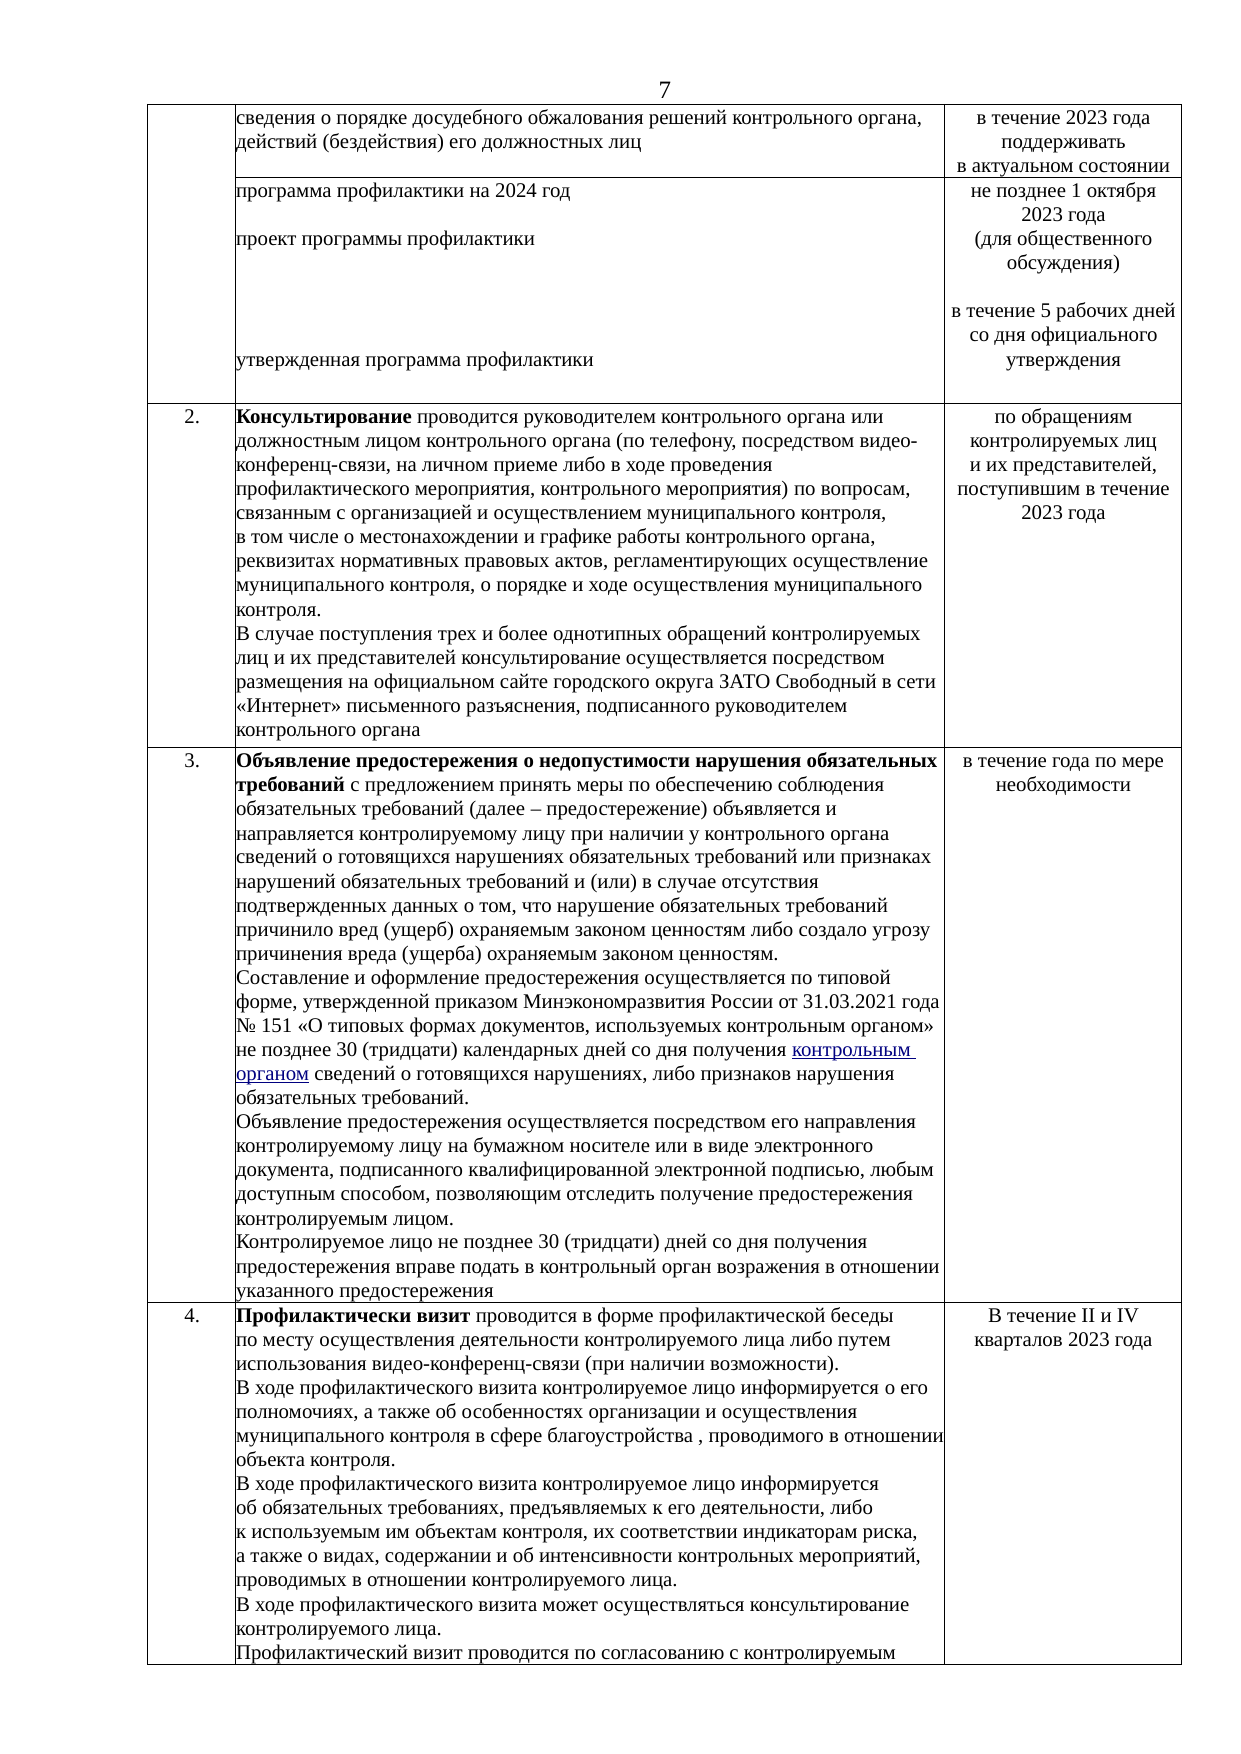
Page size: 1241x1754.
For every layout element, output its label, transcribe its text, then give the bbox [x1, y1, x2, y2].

table_cell не позднее 1 октября 2023 года (для общественного обсуждения) в течение 5 рабочих дней со дня официального утверждения [945, 178, 1181, 403]
table_cell программа профилактики на 2024 год проект программы профилактики утвержденная программа профилактики [236, 178, 944, 403]
table_cell 4. [148, 1303, 235, 1664]
table_cell в течение года по мере необходимости [945, 748, 1181, 1302]
table_cell в течение 2023 года поддерживать в актуальном состоянии [945, 105, 1181, 177]
table_cell Консультирование проводится руководителем контрольного органа или должностным лицом контрольного органа (по телефону, посредством видео-конференц-связи, на личном приеме либо в ходе проведения профилактического мероприятия, контрольного мероприятия) по вопросам, связанным с организацией и осуществлением муниципального контроля, в том числе о местонахождении и графике работы контрольного органа, реквизитах нормативных правовых актов, регламентирующих осуществление муниципального контроля, о порядке и ходе осуществления муниципального контроля. В случае поступления трех и более однотипных обращений контролируемых лиц и их представителей консультирование осуществляется посредством размещения на официальном сайте городского округа ЗАТО Свободный в сети «Интернет» письменного разъяснения, подписанного руководителем контрольного органа [236, 404, 944, 747]
table_cell 2. [148, 404, 235, 747]
table_cell по обращениям контролируемых лиц и их представителей, поступившим в течение 2023 года [945, 404, 1181, 747]
table_cell сведения о порядке досудебного обжалования решений контрольного органа, действий (бездействия) его должностных лиц [236, 105, 944, 177]
table_cell Профилактически визит проводится в форме профилактической беседы по месту осуществления деятельности контролируемого лица либо путем использования видео-конференц-связи (при наличии возможности). В ходе профилактического визита контролируемое лицо информируется о его полномочиях, а также об особенностях организации и осуществления муниципального контроля в сфере благоустройства , проводимого в отношении объекта контроля. В ходе профилактического визита контролируемое лицо информируется об обязательных требованиях, предъявляемых к его деятельности, либо к используемым им объектам контроля, их соответствии индикаторам риска, а также о видах, содержании и об интенсивности контрольных мероприятий, проводимых в отношении контролируемого лица. В ходе профилактического визита может осуществляться консультирование контролируемого лица. Профилактический визит проводится по согласованию с контролируемым [236, 1303, 944, 1664]
table_cell [148, 105, 235, 403]
table_cell В течение II и IV кварталов 2023 года [945, 1303, 1181, 1664]
table_cell Объявление предостережения о недопустимости нарушения обязательных требований с предложением принять меры по обеспечению соблюдения обязательных требований (далее – предостережение) объявляется и направляется контролируемому лицу при наличии у контрольного органа сведений о готовящихся нарушениях обязательных требований или признаках нарушений обязательных требований и (или) в случае отсутствия подтвержденных данных о том, что нарушение обязательных требований причинило вред (ущерб) охраняемым законом ценностям либо создало угрозу причинения вреда (ущерба) охраняемым законом ценностям. Составление и оформление предостережения осуществляется по типовой форме, утвержденной приказом Минэкономразвития России от 31.03.2021 года № 151 «О типовых формах документов, используемых контрольным органом» не позднее 30 (тридцати) календарных дней со дня получения контрольным органом сведений о готовящихся нарушениях, либо признаков нарушения обязательных требований. Объявление предостережения осуществляется посредством его направления контролируемому лицу на бумажном носителе или в виде электронного документа, подписанного квалифицированной электронной подписью, любым доступным способом, позволяющим отследить получение предостережения контролируемым лицом. Контролируемое лицо не позднее 30 (тридцати) дней со дня получения предостережения вправе подать в контрольный орган возражения в отношении указанного предостережения [236, 748, 944, 1302]
table_cell 3. [148, 748, 235, 1302]
